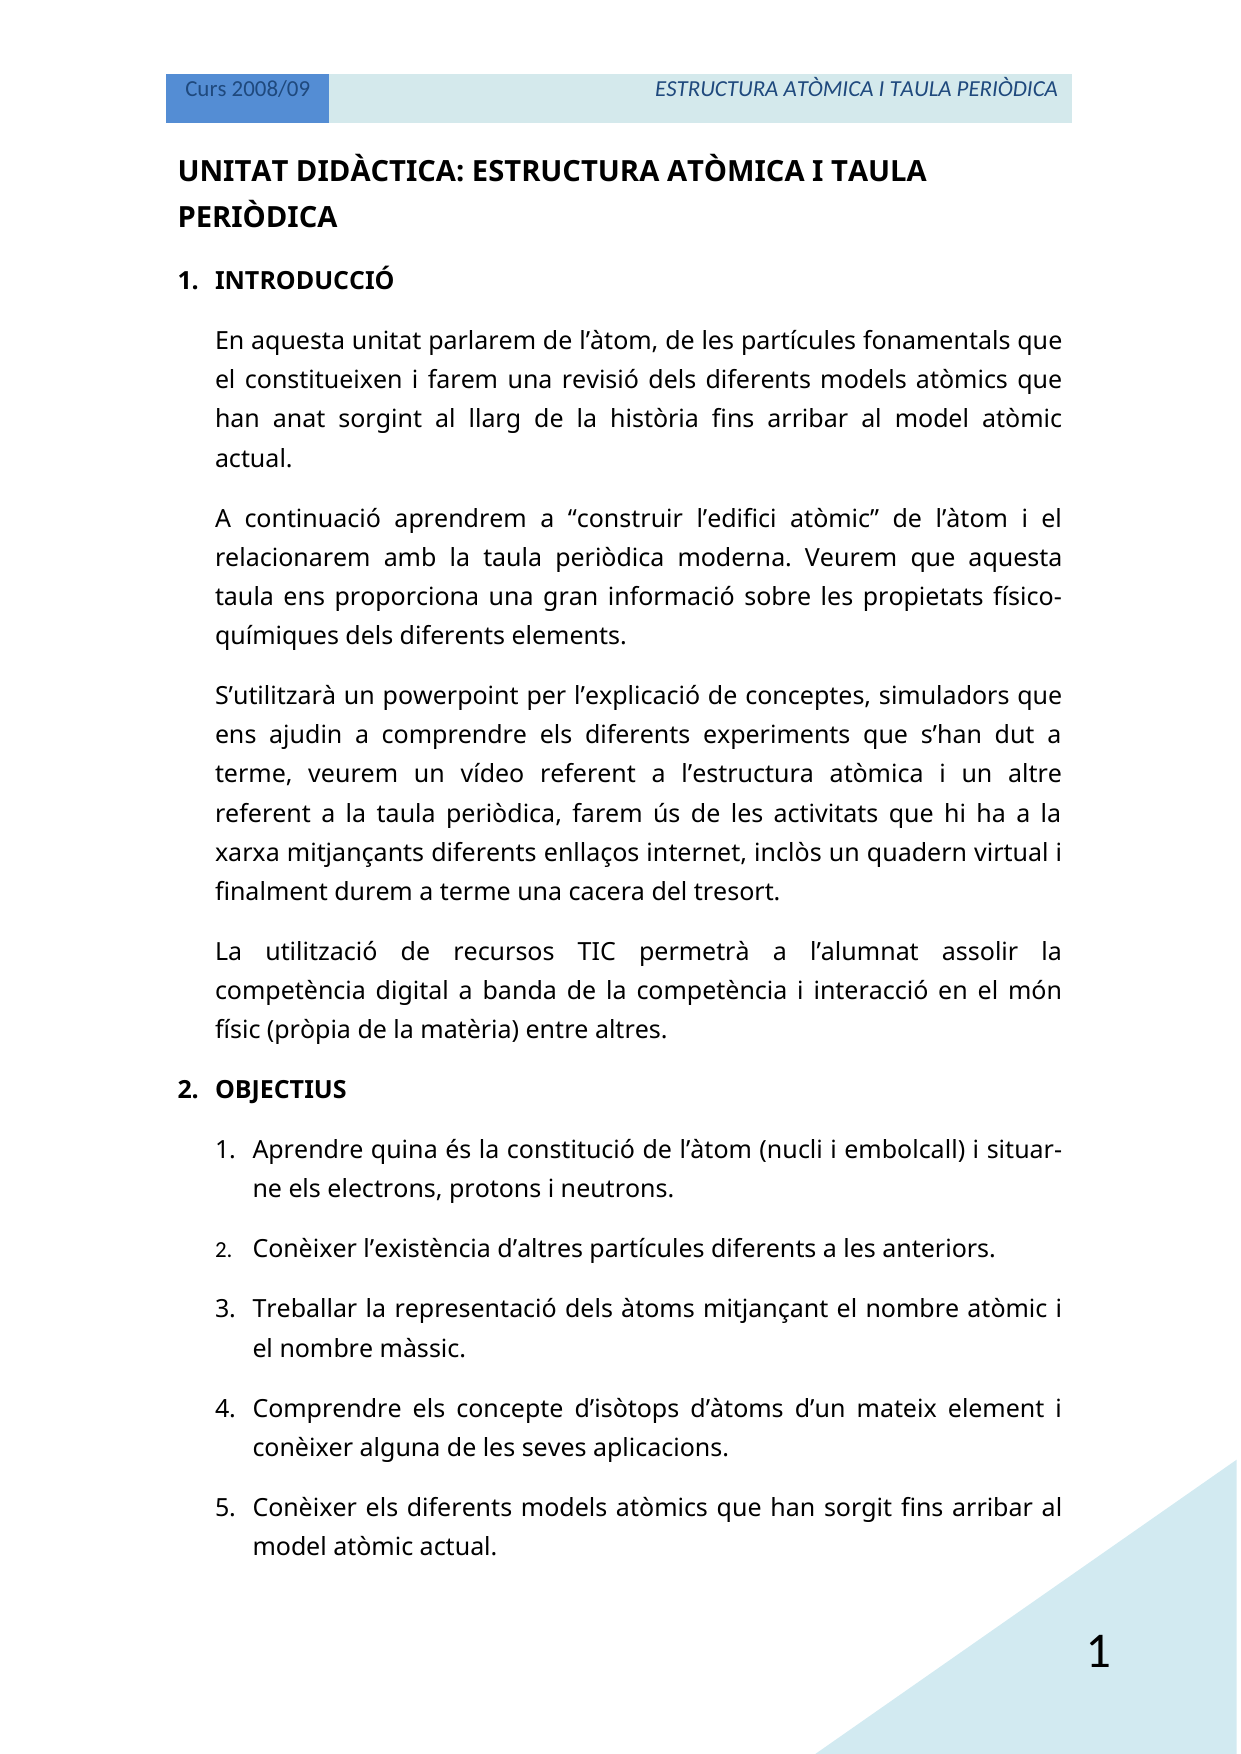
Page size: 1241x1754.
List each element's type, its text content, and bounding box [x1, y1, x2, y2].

text La utilització de recursos TIC permetrà a l’alumnat assolir la competència digital a banda de la competència i interacció en el món físic (pròpia de la matèria) entre altres. [215, 933, 1063, 1046]
list Conèixer l’existència d’altres partícules diferents a les anteriors. [215, 1231, 1063, 1265]
text S’utilitzarà un powerpoint per l’explicació de conceptes, simuladors que ens ajudin a comprendre els diferents experiments que s’han dut a terme, veurem un vídeo referent a l’estructura atòmica i un altre referent a la taula periòdica, farem ús de les activitats que hi ha a la xarxa mitjançants diferents enllaços internet, inclòs un quadern virtual i finalment durem a terme una cacera del tresort. [215, 678, 1063, 908]
list Comprendre els concepte d’isòtops d’àtoms d’un mateix element i conèixer alguna de les seves aplicacions. [215, 1390, 1063, 1463]
text A continuació aprendrem a “construir l’edifici atòmic” de l’àtom i el relacionarem amb la taula periòdica moderna. Veurem que aquesta taula ens proporciona una gran informació sobre les propietats físico-químiques dels diferents elements. [215, 500, 1063, 652]
list Treballar la representació dels àtoms mitjançant el nombre atòmic i el nombre màssic. [215, 1291, 1063, 1364]
list OBJECTIUS [177, 1072, 1063, 1106]
list Conèixer els diferents models atòmics que han sorgit fins arribar al model atòmic actual. [215, 1489, 1063, 1563]
text UNITAT DIDÀCTICA: ESTRUCTURA ATÒMICA I TAULA PERIÒDICA [177, 151, 1063, 236]
text En aquesta unitat parlarem de l’àtom, de les partícules fonamentals que el constitueixen i farem una revisió dels diferents models atòmics que han anat sorgint al llarg de la història fins arribar al model atòmic actual. [215, 323, 1063, 474]
list Aprendre quina és la constitució de l’àtom (nucli i embolcall) i situar-ne els electrons, protons i neutrons. [215, 1132, 1063, 1205]
list INTRODUCCIÓ [177, 263, 1063, 297]
